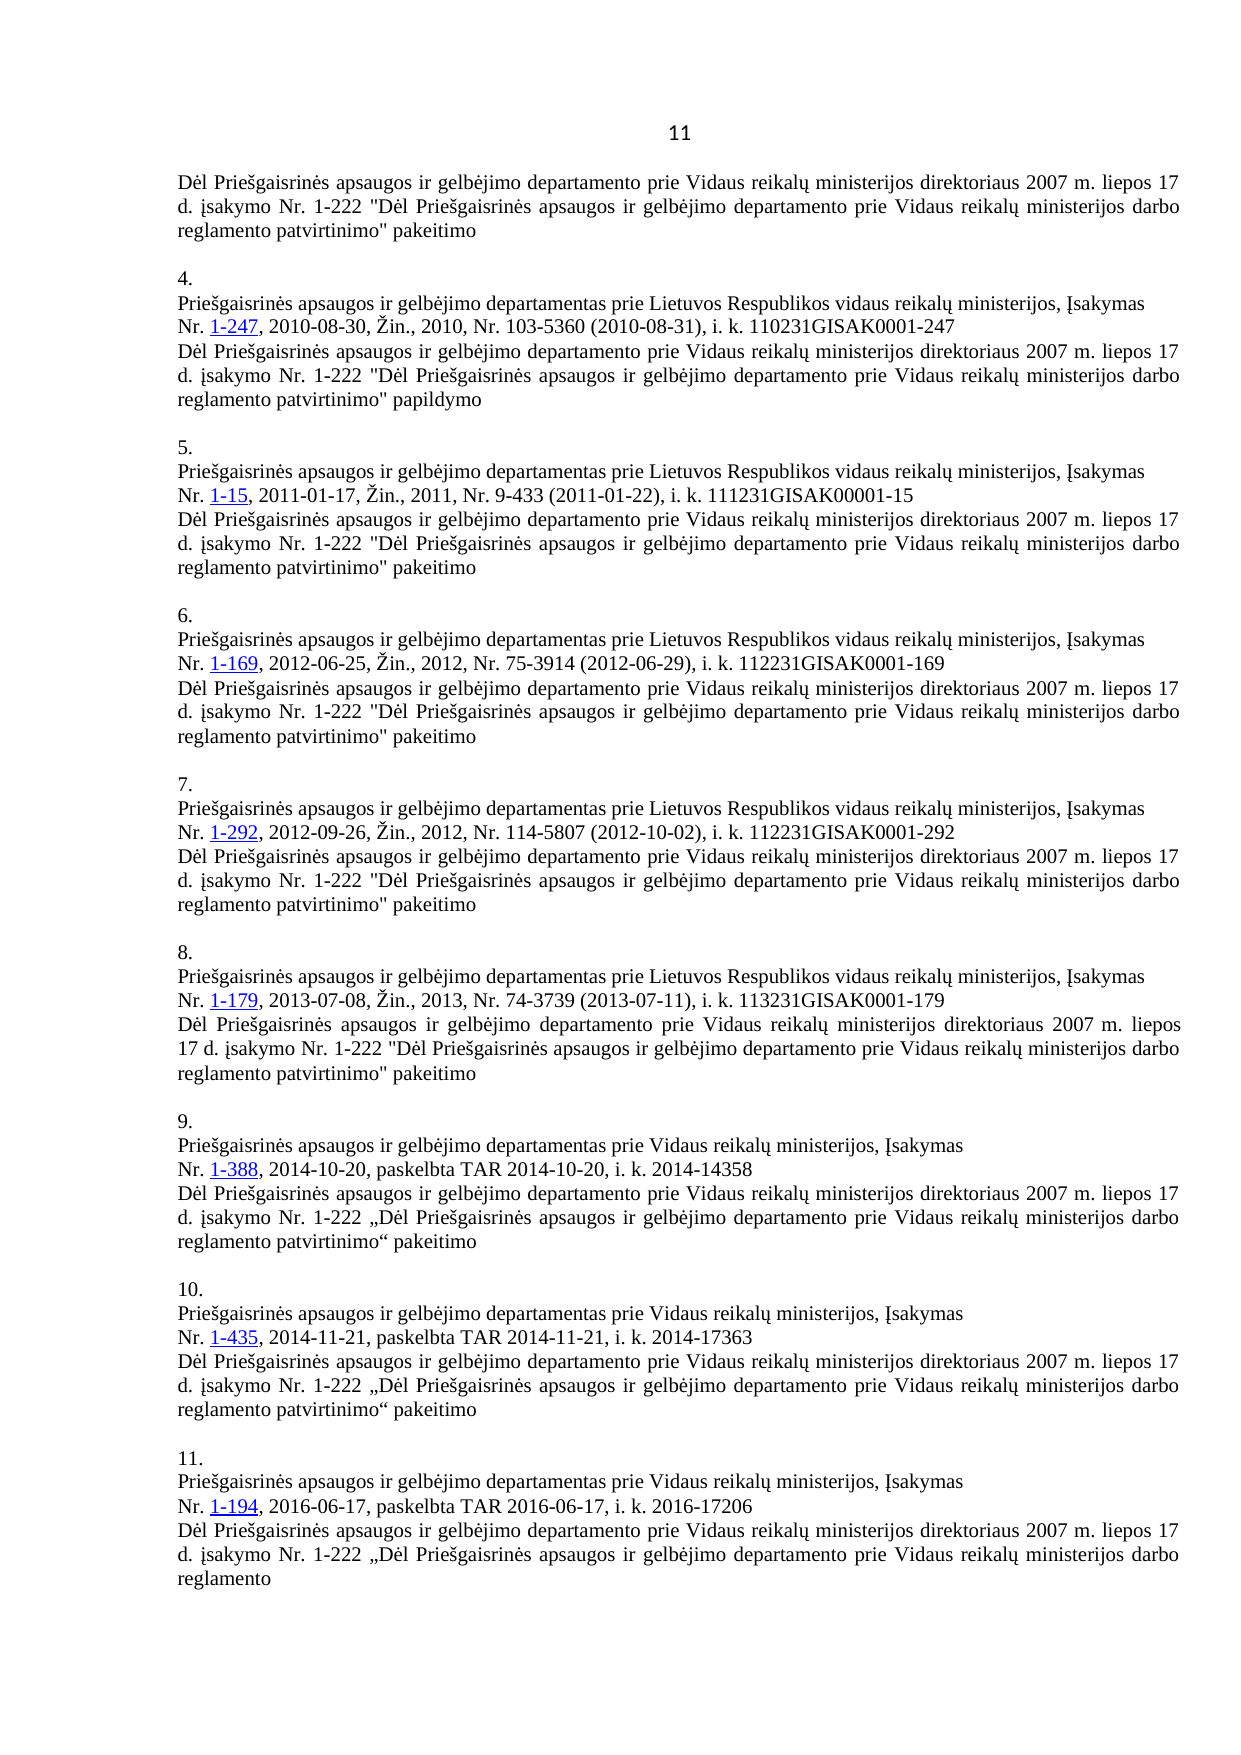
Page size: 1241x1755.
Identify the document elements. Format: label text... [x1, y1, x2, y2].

text Priešgaisrinės apsaugos ir gelbėjimo departamentas prie Vidaus reikalų ministerijos, Įsakymas [177, 1133, 1181, 1157]
text Dėl Priešgaisrinės apsaugos ir gelbėjimo departamento prie Vidaus reikalų ministerijos direktoriaus 2007 m. liepos 17 d. įsakymo Nr. 1-222 "Dėl Priešgaisrinės apsaugos ir gelbėjimo departamento prie Vidaus reikalų ministerijos darbo reglamento patvirtinimo" pakeitimo [177, 675, 1181, 748]
text Priešgaisrinės apsaugos ir gelbėjimo departamentas prie Vidaus reikalų ministerijos, Įsakymas [177, 1301, 1181, 1325]
text Priešgaisrinės apsaugos ir gelbėjimo departamentas prie Vidaus reikalų ministerijos, Įsakymas [177, 1469, 1181, 1493]
text Nr. 1-169, 2012-06-25, Žin., 2012, Nr. 75-3914 (2012-06-29), i. k. 112231GISAK0001-169 [177, 651, 1181, 675]
text Nr. 1-388, 2014-10-20, paskelbta TAR 2014-10-20, i. k. 2014-14358 [177, 1157, 1181, 1181]
text Dėl Priešgaisrinės apsaugos ir gelbėjimo departamento prie Vidaus reikalų ministerijos direktoriaus 2007 m. liepos 17 d. įsakymo Nr. 1-222 "Dėl Priešgaisrinės apsaugos ir gelbėjimo departamento prie Vidaus reikalų ministerijos darbo reglamento patvirtinimo" pakeitimo [177, 1012, 1181, 1084]
text Nr. 1-435, 2014-11-21, paskelbta TAR 2014-11-21, i. k. 2014-17363 [177, 1325, 1181, 1349]
text Dėl Priešgaisrinės apsaugos ir gelbėjimo departamento prie Vidaus reikalų ministerijos direktoriaus 2007 m. liepos 17 d. įsakymo Nr. 1-222 "Dėl Priešgaisrinės apsaugos ir gelbėjimo departamento prie Vidaus reikalų ministerijos darbo reglamento patvirtinimo" pakeitimo [177, 170, 1181, 242]
text 8. [177, 940, 1181, 964]
text Priešgaisrinės apsaugos ir gelbėjimo departamentas prie Lietuvos Respublikos vidaus reikalų ministerijos, Įsakymas [177, 796, 1181, 820]
text Nr. 1-247, 2010-08-30, Žin., 2010, Nr. 103-5360 (2010-08-31), i. k. 110231GISAK0001-247 [177, 314, 1181, 338]
text Nr. 1-292, 2012-09-26, Žin., 2012, Nr. 114-5807 (2012-10-02), i. k. 112231GISAK0001-292 [177, 820, 1181, 844]
text Priešgaisrinės apsaugos ir gelbėjimo departamentas prie Lietuvos Respublikos vidaus reikalų ministerijos, Įsakymas [177, 290, 1181, 314]
text Priešgaisrinės apsaugos ir gelbėjimo departamentas prie Lietuvos Respublikos vidaus reikalų ministerijos, Įsakymas [177, 627, 1181, 651]
text Nr. 1-15, 2011-01-17, Žin., 2011, Nr. 9-433 (2011-01-22), i. k. 111231GISAK00001-15 [177, 483, 1181, 507]
text Nr. 1-179, 2013-07-08, Žin., 2013, Nr. 74-3739 (2013-07-11), i. k. 113231GISAK0001-179 [177, 988, 1181, 1012]
text 5. [177, 435, 1181, 459]
text Dėl Priešgaisrinės apsaugos ir gelbėjimo departamento prie Vidaus reikalų ministerijos direktoriaus 2007 m. liepos 17 d. įsakymo Nr. 1-222 "Dėl Priešgaisrinės apsaugos ir gelbėjimo departamento prie Vidaus reikalų ministerijos darbo reglamento patvirtinimo" pakeitimo [177, 844, 1181, 916]
text Dėl Priešgaisrinės apsaugos ir gelbėjimo departamento prie Vidaus reikalų ministerijos direktoriaus 2007 m. liepos 17 d. įsakymo Nr. 1-222 „Dėl Priešgaisrinės apsaugos ir gelbėjimo departamento prie Vidaus reikalų ministerijos darbo reglamento patvirtinimo“ pakeitimo [177, 1181, 1181, 1253]
text Nr. 1-194, 2016-06-17, paskelbta TAR 2016-06-17, i. k. 2016-17206 [177, 1493, 1181, 1518]
text 6. [177, 603, 1181, 627]
text 4. [177, 266, 1181, 290]
text 7. [177, 772, 1181, 796]
text Dėl Priešgaisrinės apsaugos ir gelbėjimo departamento prie Vidaus reikalų ministerijos direktoriaus 2007 m. liepos 17 d. įsakymo Nr. 1-222 "Dėl Priešgaisrinės apsaugos ir gelbėjimo departamento prie Vidaus reikalų ministerijos darbo reglamento patvirtinimo" pakeitimo [177, 507, 1181, 579]
text Dėl Priešgaisrinės apsaugos ir gelbėjimo departamento prie Vidaus reikalų ministerijos direktoriaus 2007 m. liepos 17 d. įsakymo Nr. 1-222 „Dėl Priešgaisrinės apsaugos ir gelbėjimo departamento prie Vidaus reikalų ministerijos darbo reglamento patvirtinimo“ pakeitimo [177, 1349, 1181, 1421]
text Dėl Priešgaisrinės apsaugos ir gelbėjimo departamento prie Vidaus reikalų ministerijos direktoriaus 2007 m. liepos 17 d. įsakymo Nr. 1-222 „Dėl Priešgaisrinės apsaugos ir gelbėjimo departamento prie Vidaus reikalų ministerijos darbo reglamento [177, 1518, 1181, 1590]
text Priešgaisrinės apsaugos ir gelbėjimo departamentas prie Lietuvos Respublikos vidaus reikalų ministerijos, Įsakymas [177, 459, 1181, 483]
text 10. [177, 1277, 1181, 1301]
text 11. [177, 1445, 1181, 1469]
text Priešgaisrinės apsaugos ir gelbėjimo departamentas prie Lietuvos Respublikos vidaus reikalų ministerijos, Įsakymas [177, 964, 1181, 988]
text 9. [177, 1108, 1181, 1133]
text Dėl Priešgaisrinės apsaugos ir gelbėjimo departamento prie Vidaus reikalų ministerijos direktoriaus 2007 m. liepos 17 d. įsakymo Nr. 1-222 "Dėl Priešgaisrinės apsaugos ir gelbėjimo departamento prie Vidaus reikalų ministerijos darbo reglamento patvirtinimo" papildymo [177, 338, 1181, 411]
